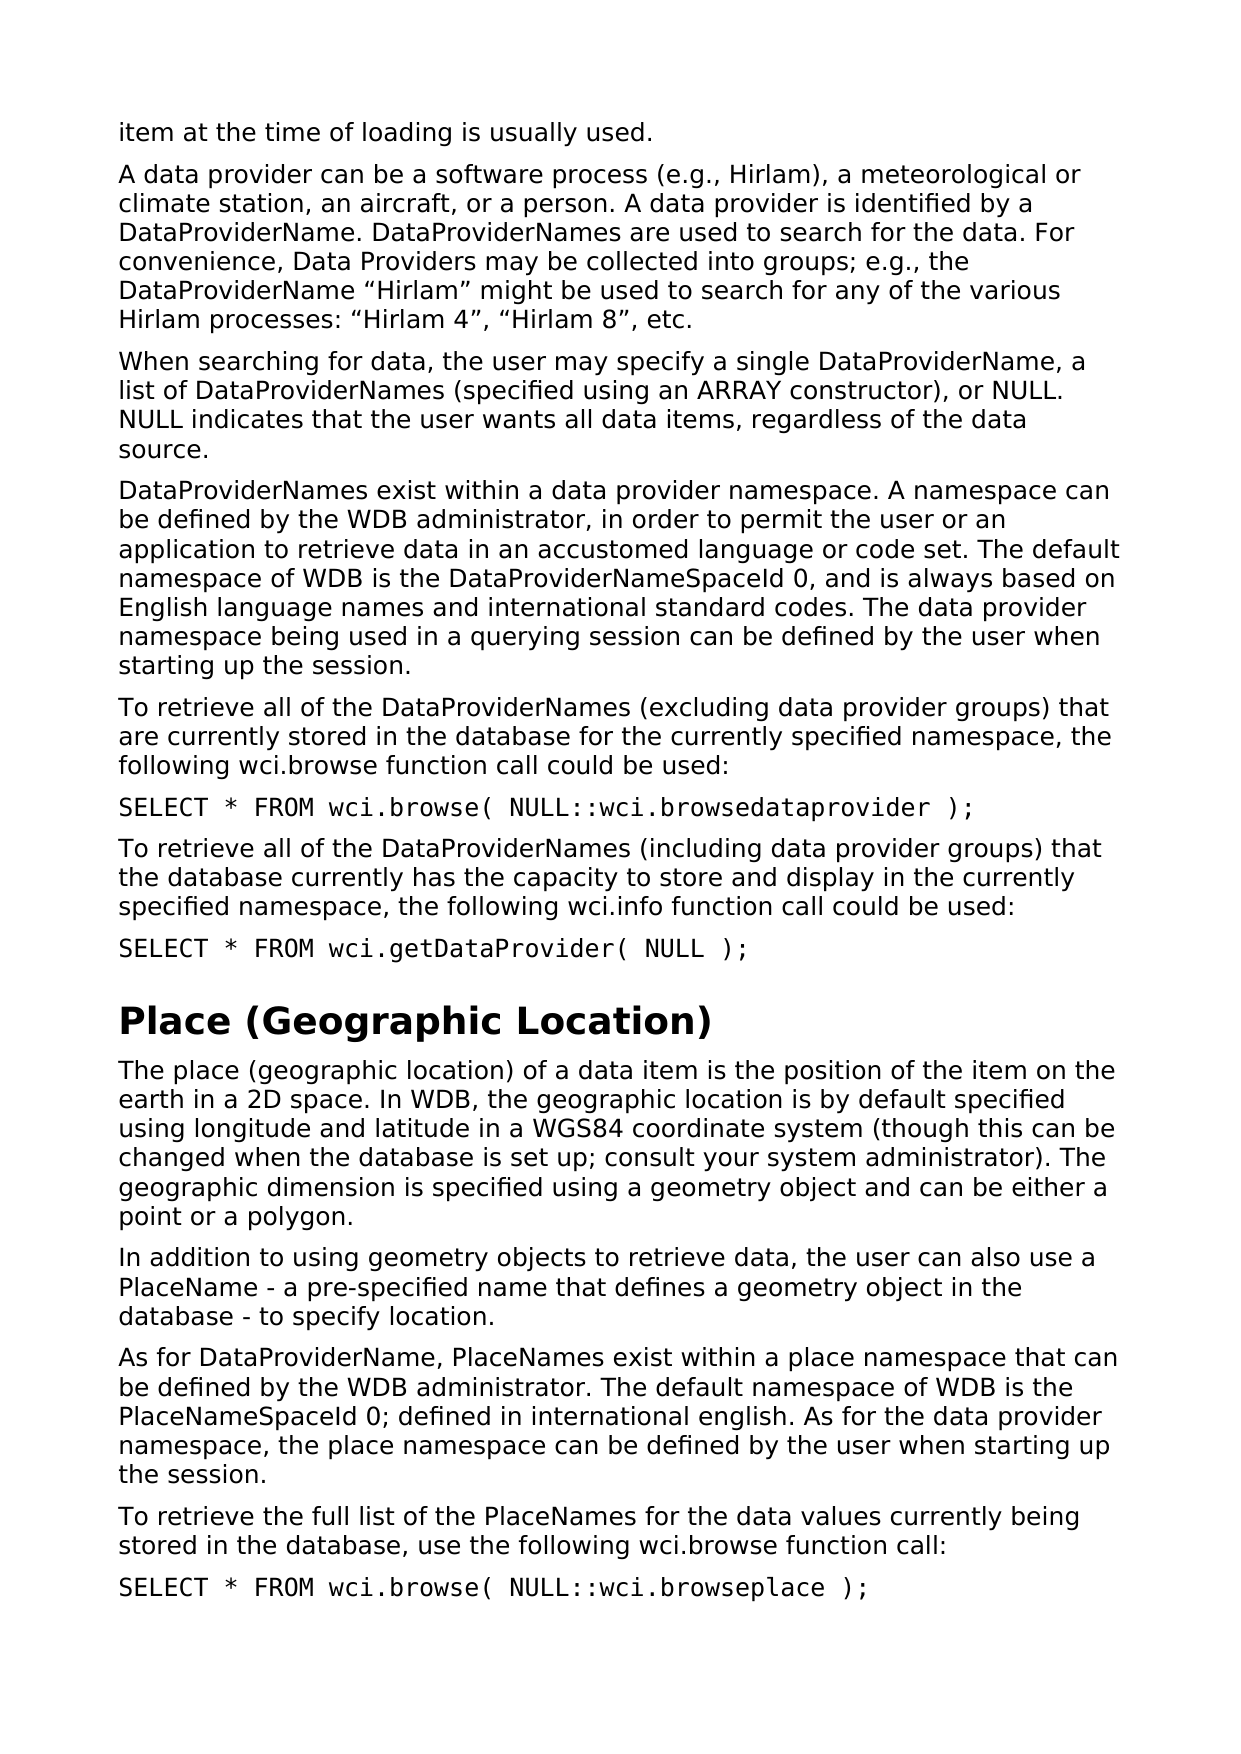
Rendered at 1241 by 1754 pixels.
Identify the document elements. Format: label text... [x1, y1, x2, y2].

text A data provider can be a software process (e.g., Hirlam), a meteorological or climate station, an aircraft, or a person. A data provider is identified by a DataProviderName. DataProviderNames are used to search for the data. For convenience, Data Providers may be collected into groups; e.g., the DataProviderName “Hirlam” might be used to search for any of the various Hirlam processes: “Hirlam 4”, “Hirlam 8”, etc. [118, 160, 1122, 335]
text DataProviderNames exist within a data provider namespace. A namespace can be defined by the WDB administrator, in order to permit the user or an application to retrieve data in an accustomed language or code set. The default namespace of WDB is the DataProviderNameSpaceId 0, and is always based on English language names and international standard codes. The data provider namespace being used in a querying session can be defined by the user when starting up the session. [118, 476, 1122, 681]
text item at the time of loading is usually used. [118, 118, 1122, 147]
text As for DataProviderName, PlaceNames exist within a place namespace that can be defined by the WDB administrator. The default namespace of WDB is the PlaceNameSpaceId 0; defined in international english. As for the data provider namespace, the place namespace can be defined by the user when starting up the session. [118, 1344, 1122, 1489]
text The place (geographic location) of a data item is the position of the item on the earth in a 2D space. In WDB, the geographic location is by default specified using longitude and latitude in a WGS84 coordinate system (though this can be changed when the database is set up; consult your system administrator). The geographic dimension is specified using a geometry object and can be either a point or a polygon. [118, 1056, 1122, 1231]
text To retrieve all of the DataProviderNames (excluding data provider groups) that are currently stored in the database for the currently specified namespace, the following wci.browse function call could be used: [118, 693, 1122, 781]
text SELECT * FROM wci.browse( NULL::wci.browsedataprovider ); [118, 793, 1122, 822]
text SELECT * FROM wci.browse( NULL::wci.browseplace ); [118, 1573, 1122, 1602]
text In addition to using geometry objects to retrieve data, the user can also use a PlaceName - a pre-specified name that defines a geometry object in the database - to specify location. [118, 1244, 1122, 1331]
subtitle Place (Geographic Location) [118, 1000, 1122, 1044]
text To retrieve the full list of the PlaceNames for the data values currently being stored in the database, use the following wci.browse function call: [118, 1502, 1122, 1560]
text When searching for data, the user may specify a single DataProviderName, a list of DataProviderNames (specified using an ARRAY constructor), or NULL. NULL indicates that the user wants all data items, regardless of the data source. [118, 347, 1122, 464]
text To retrieve all of the DataProviderNames (including data provider groups) that the database currently has the capacity to store and display in the currently specified namespace, the following wci.info function call could be used: [118, 834, 1122, 922]
text SELECT * FROM wci.getDataProvider( NULL ); [118, 934, 1122, 963]
